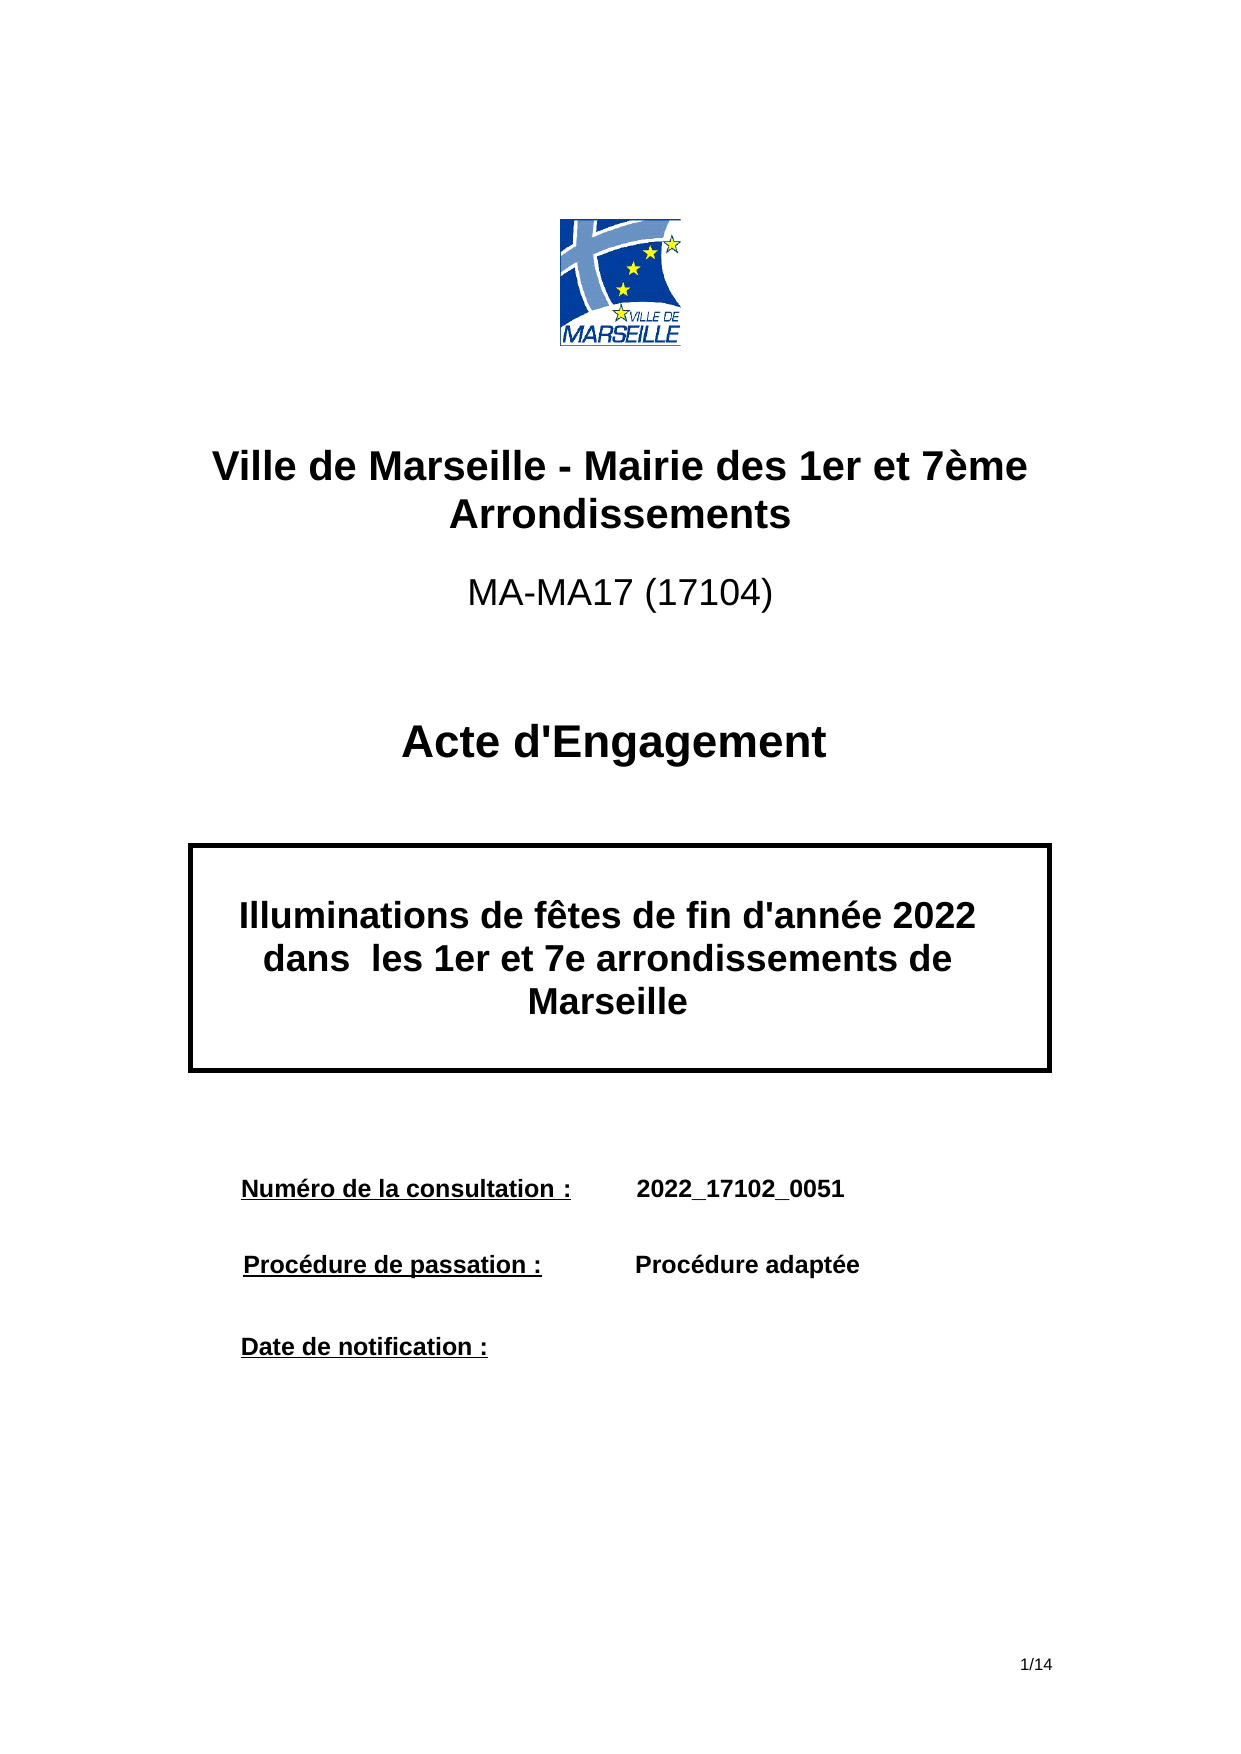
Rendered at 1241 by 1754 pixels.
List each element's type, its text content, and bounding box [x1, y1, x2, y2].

text Date de notification : [241, 1332, 1052, 1361]
text Numéro de la consultation : 2022_17102_0051 [241, 1174, 1052, 1203]
text Acte d'Engagement [188, 714, 1052, 767]
text Procédure de passation : Procédure adaptée [243, 1251, 1052, 1279]
text Ville de Marseille - Mairie des 1er et 7ème Arrondissements [188, 441, 1052, 537]
text MA-MA17 (17104) [188, 571, 1052, 614]
text Illuminations de fêtes de fin d'année 2022 dans les 1er et 7e arrondissements de Marseille [193, 886, 1047, 1023]
